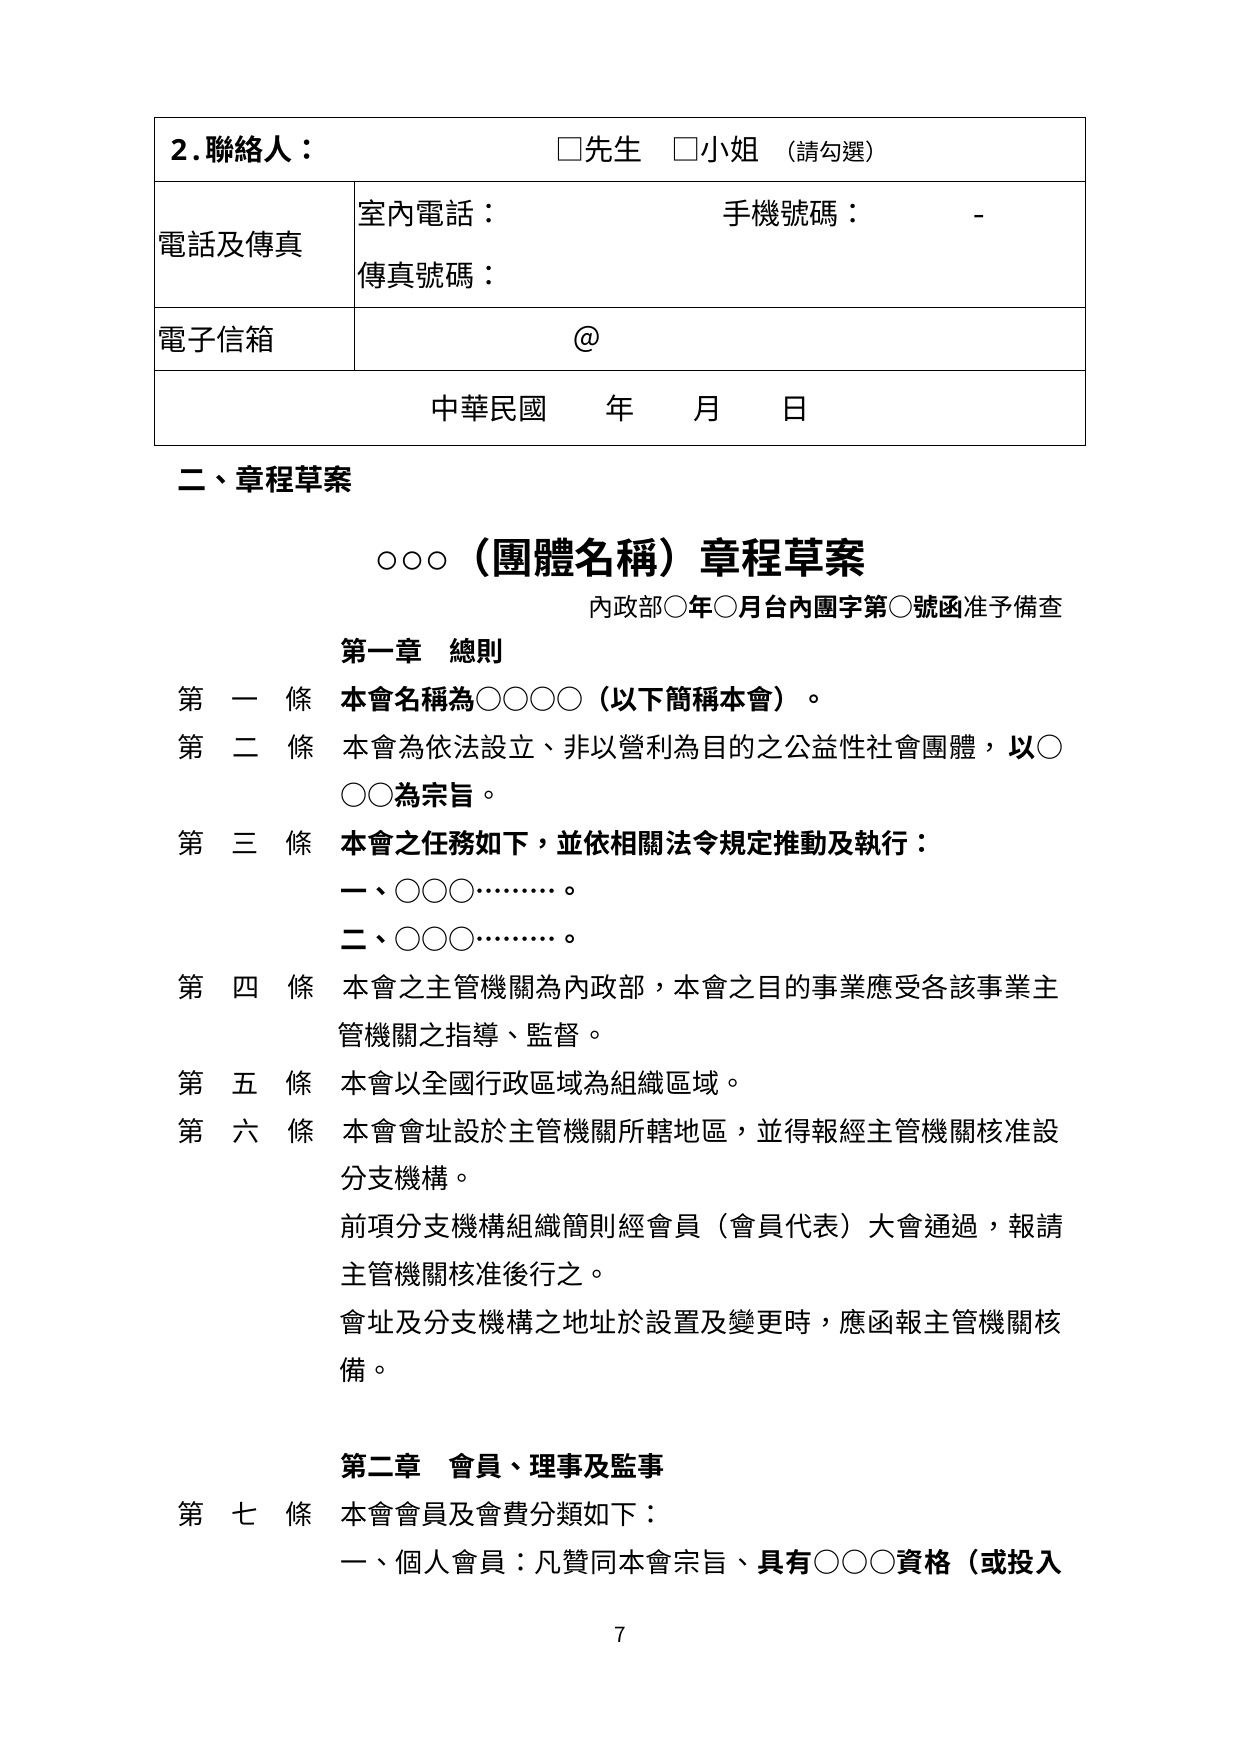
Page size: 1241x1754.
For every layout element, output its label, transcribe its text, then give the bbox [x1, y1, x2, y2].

text 第 五 條 本會以全國行政區域為組織區域。 [177, 1055, 1063, 1103]
text 第 四 條 本會之主管機關為內政部，本會之目的事業應受各該事業主管機關之指導、監督。 [177, 959, 1063, 1055]
table_cell 室內電話： 手機號碼： - 傳真號碼： [355, 182, 1085, 307]
table_cell 中華民國 年 月 日 [155, 371, 1085, 445]
text 第 一 條 本會名稱為○○○○（以下簡稱本會）。 [177, 671, 1063, 719]
subtitle 二、章程草案 [177, 456, 1063, 498]
text 一、個人會員：凡贊同本會宗旨、具有○○○資格（或投入 [340, 1534, 1063, 1582]
text 第二章 會員、理事及監事 [177, 1438, 1063, 1486]
text 第 七 條 本會會員及會費分類如下： [177, 1486, 1063, 1534]
table_cell ＠ [355, 308, 1085, 370]
text 第 六 條 本會會址設於主管機關所轄地區，並得報經主管機關核准設分支機構。 [177, 1103, 1063, 1198]
text ○○○（團體名稱）章程草案 [177, 523, 1063, 586]
text 前項分支機構組織簡則經會員（會員代表）大會通過，報請主管機關核准後行之。 [340, 1198, 1063, 1294]
text 第一章 總則 [327, 623, 1063, 671]
table_cell 電子信箱 [155, 308, 354, 370]
text 第 二 條 本會為依法設立、非以營利為目的之公益性社會團體，以○○○為宗旨。 [177, 719, 1063, 815]
table_cell 電話及傳真 [155, 182, 354, 307]
table_cell 2.聯絡人： □先生 □小姐 （請勾選） [155, 118, 1085, 181]
text 會址及分支機構之地址於設置及變更時，應函報主管機關核備。 [339, 1294, 1063, 1390]
text 一、○○○………。 [340, 863, 1063, 911]
text 內政部○年○月台內團字第○號函准予備查 [327, 586, 1063, 623]
text 第 三 條 本會之任務如下，並依相關法令規定推動及執行： [177, 815, 1063, 863]
text 二、○○○………。 [340, 911, 1063, 959]
